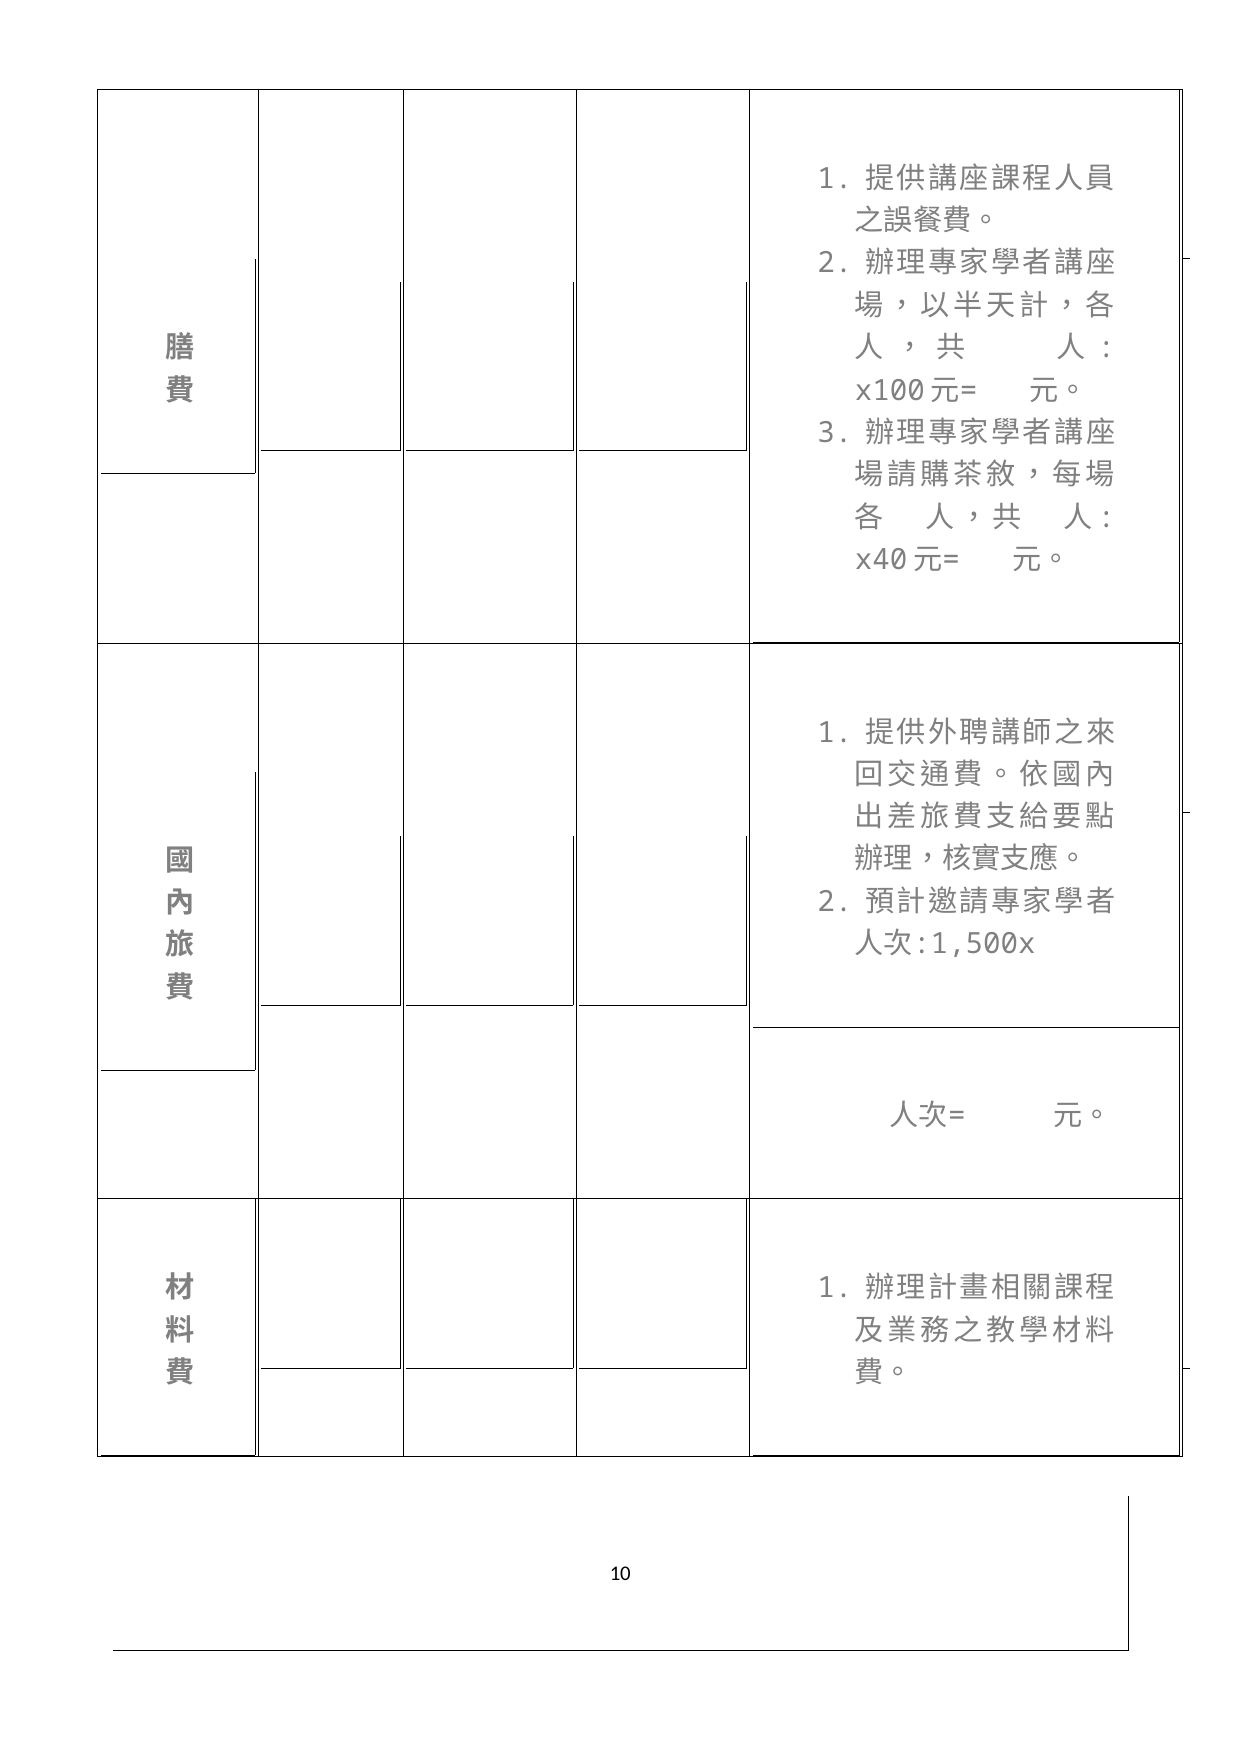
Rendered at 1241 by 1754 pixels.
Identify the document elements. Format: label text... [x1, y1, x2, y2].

table_cell [1183, 89, 1190, 258]
table_cell 材料費 [98, 1199, 258, 1456]
table_cell 提供講座課程人員之誤餐費。 辦理專家學者講座 場，以半天計，各 人，共 人: x100元= 元。 辦理專家學者講座 場請購茶敘，每場各 人，共 人: x40元= 元。 [750, 90, 1179, 642]
table_cell 國內旅費 [98, 644, 258, 1198]
table_cell [259, 90, 403, 642]
table_cell [259, 1199, 403, 1456]
table_cell [1183, 259, 1190, 642]
table_cell [404, 90, 576, 642]
table_cell [577, 644, 749, 1198]
table_cell 膳費 [98, 90, 258, 642]
table_cell [1183, 643, 1190, 812]
table_cell 辦理計畫相關課程及業務之教學材料費。 辦理專家學者講座 場，各 人，共 人: x100元= 元。 [750, 1199, 1179, 1456]
table_cell [1183, 1369, 1190, 1456]
table_cell [259, 644, 403, 1198]
table_cell [1183, 813, 1190, 1198]
table_cell [404, 1199, 576, 1456]
table_cell [577, 90, 749, 642]
table_cell [404, 644, 576, 1198]
table_cell [1183, 1198, 1190, 1368]
table_cell 提供外聘講師之來回交通費。依國內出差旅費支給要點辦理，核實支應。 預計邀請專家學者 人次:1,500x 人次= 元。 [750, 644, 1179, 1198]
table_cell [577, 1199, 749, 1456]
